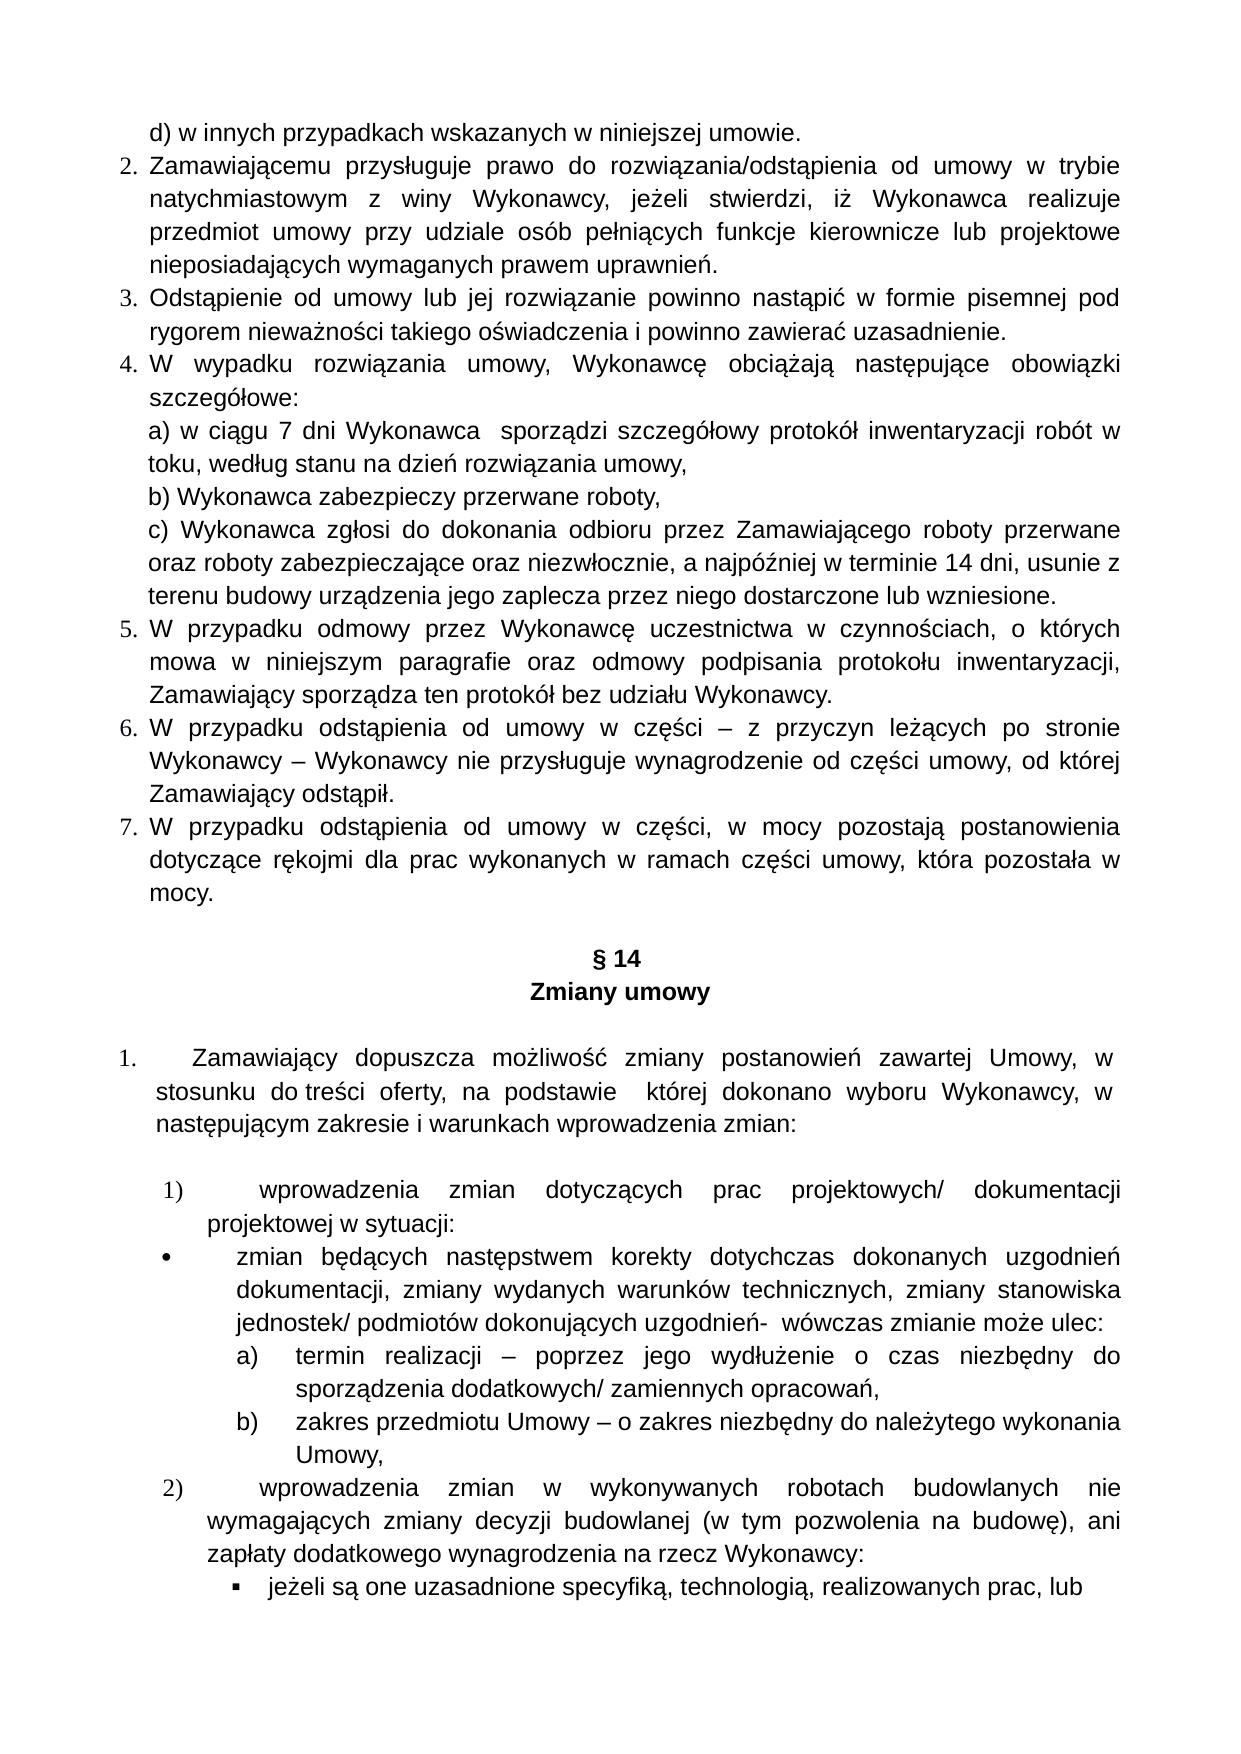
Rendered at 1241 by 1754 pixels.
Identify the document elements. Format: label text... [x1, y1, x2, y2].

text a) w ciągu 7 dni Wykonawca sporządzi szczegółowy protokół inwentaryzacji robót w toku, według stanu na dzień rozwiązania umowy, [148, 416, 1122, 477]
list jeżeli są one uzasadnione specyfiką, technologią, realizowanych prac, lub [231, 1572, 1122, 1601]
list zmian będących następstwem korekty dotychczas dokonanych uzgodnień dokumentacji, zmiany wydanych warunków technicznych, zmiany stanowiska jednostek/ podmiotów dokonujących uzgodnień- wówczas zmianie może ulec: [162, 1242, 1122, 1336]
list wprowadzenia zmian w wykonywanych robotach budowlanych nie wymagających zmiany decyzji budowlanej (w tym pozwolenia na budowę), ani zapłaty dodatkowego wynagrodzenia na rzecz Wykonawcy: [162, 1473, 1122, 1568]
list Zamawiającemu przysługuje prawo do rozwiązania/odstąpienia od umowy w trybie natychmiastowym z winy Wykonawcy, jeżeli stwierdzi, iż Wykonawca realizuje przedmiot umowy przy udziale osób pełniących funkcje kierownicze lub projektowe nieposiadających wymaganych prawem uprawnień. [119, 151, 1122, 279]
list termin realizacji – poprzez jego wydłużenie o czas niezbędny do sporządzenia dodatkowych/ zamiennych opracowań, [236, 1341, 1122, 1402]
text d) w innych przypadkach wskazanych w niniejszej umowie. [149, 118, 1122, 147]
list W wypadku rozwiązania umowy, Wykonawcę obciążają następujące obowiązki szczegółowe: [119, 349, 1122, 411]
text c) Wykonawca zgłosi do dokonania odbioru przez Zamawiającego roboty przerwane oraz roboty zabezpieczające oraz niezwłocznie, a najpóźniej w terminie 14 dni, usunie z terenu budowy urządzenia jego zaplecza przez niego dostarczone lub wzniesione. [148, 515, 1122, 609]
list W przypadku odmowy przez Wykonawcę uczestnictwa w czynnościach, o których mowa w niniejszym paragrafie oraz odmowy podpisania protokołu inwentaryzacji, Zamawiający sporządza ten protokół bez udziału Wykonawcy. [119, 614, 1122, 709]
list W przypadku odstąpienia od umowy w części – z przyczyn leżących po stronie Wykonawcy – Wykonawcy nie przysługuje wynagrodzenie od części umowy, od której Zamawiający odstąpił. [119, 713, 1122, 808]
list W przypadku odstąpienia od umowy w części, w mocy pozostają postanowienia dotyczące rękojmi dla prac wykonanych w ramach części umowy, która pozostała w mocy. [119, 812, 1122, 907]
text Zmiany umowy [118, 977, 1122, 1006]
list Zamawiający dopuszcza możliwość zmiany postanowień zawartej Umowy, w stosunku do treści oferty, na podstawie której dokonano wyboru Wykonawcy, w następującym zakresie i warunkach wprowadzenia zmian: [118, 1043, 1114, 1138]
list wprowadzenia zmian dotyczących prac projektowych/ dokumentacji projektowej w sytuacji: [162, 1176, 1122, 1237]
text b) Wykonawca zabezpieczy przerwane roboty, [148, 482, 1122, 510]
text § 14 [118, 944, 1122, 973]
list zakres przedmiotu Umowy – o zakres niezbędny do należytego wykonania Umowy, [236, 1407, 1122, 1468]
list Odstąpienie od umowy lub jej rozwiązanie powinno nastąpić w formie pisemnej pod rygorem nieważności takiego oświadczenia i powinno zawierać uzasadnienie. [119, 283, 1122, 345]
